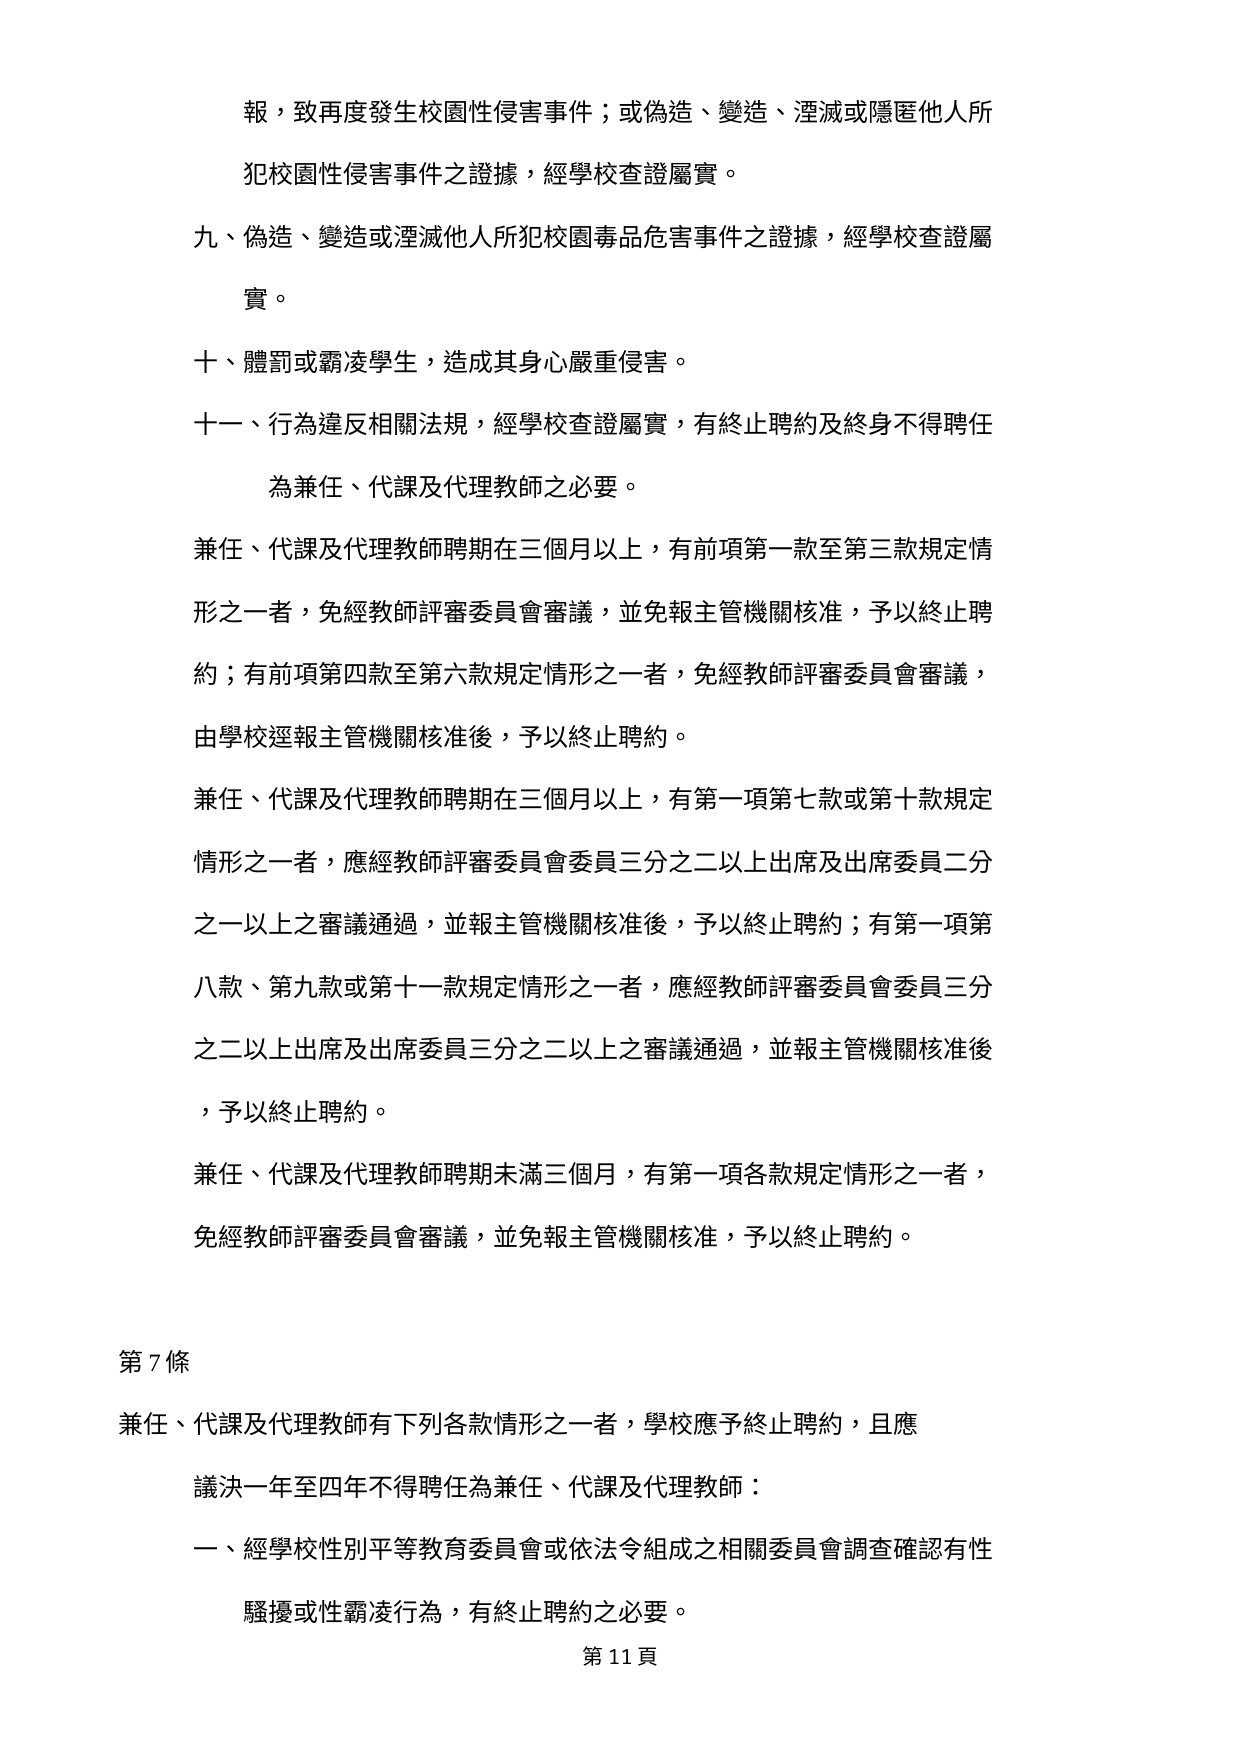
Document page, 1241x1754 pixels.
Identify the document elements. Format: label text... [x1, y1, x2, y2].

text 報，致再度發生校園性侵害事件；或偽造、變造、湮滅或隱匿他人所 犯校園性侵害事件之證據，經學校查證屬實。 九、偽造、變造或湮滅他人所犯校園毒品危害事件之證據，經學校查證屬 實。 十、體罰或霸凌學生，造成其身心嚴重侵害。 十一、行為違反相關法規，經學校查證屬實，有終止聘約及終身不得聘任 為兼任、代課及代理教師之必要。 兼任、代課及代理教師聘期在三個月以上，有前項第一款至第三款規定情 形之一者，免經教師評審委員會審議，並免報主管機關核准，予以終止聘 約；有前項第四款至第六款規定情形之一者，免經教師評審委員會審議， 由學校逕報主管機關核准後，予以終止聘約。 兼任、代課及代理教師聘期在三個月以上，有第一項第七款或第十款規定 情形之一者，應經教師評審委員會委員三分之二以上出席及出席委員二分 之一以上之審議通過，並報主管機關核准後，予以終止聘約；有第一項第 八款、第九款或第十一款規定情形之一者，應經教師評審委員會委員三分 之二以上出席及出席委員三分之二以上之審議通過，並報主管機關核准後 ，予以終止聘約。 兼任、代課及代理教師聘期未滿三個月，有第一項各款規定情形之一者， 免經教師評審委員會審議，並免報主管機關核准，予以終止聘約。 [118, 68, 1122, 1256]
text 兼任、代課及代理教師有下列各款情形之一者，學校應予終止聘約，且應 議決一年至四年不得聘任為兼任、代課及代理教師： 一、經學校性別平等教育委員會或依法令組成之相關委員會調查確認有性 騷擾或性霸凌行為，有終止聘約之必要。 [118, 1381, 1122, 1631]
text 第7條 [118, 1318, 1122, 1381]
